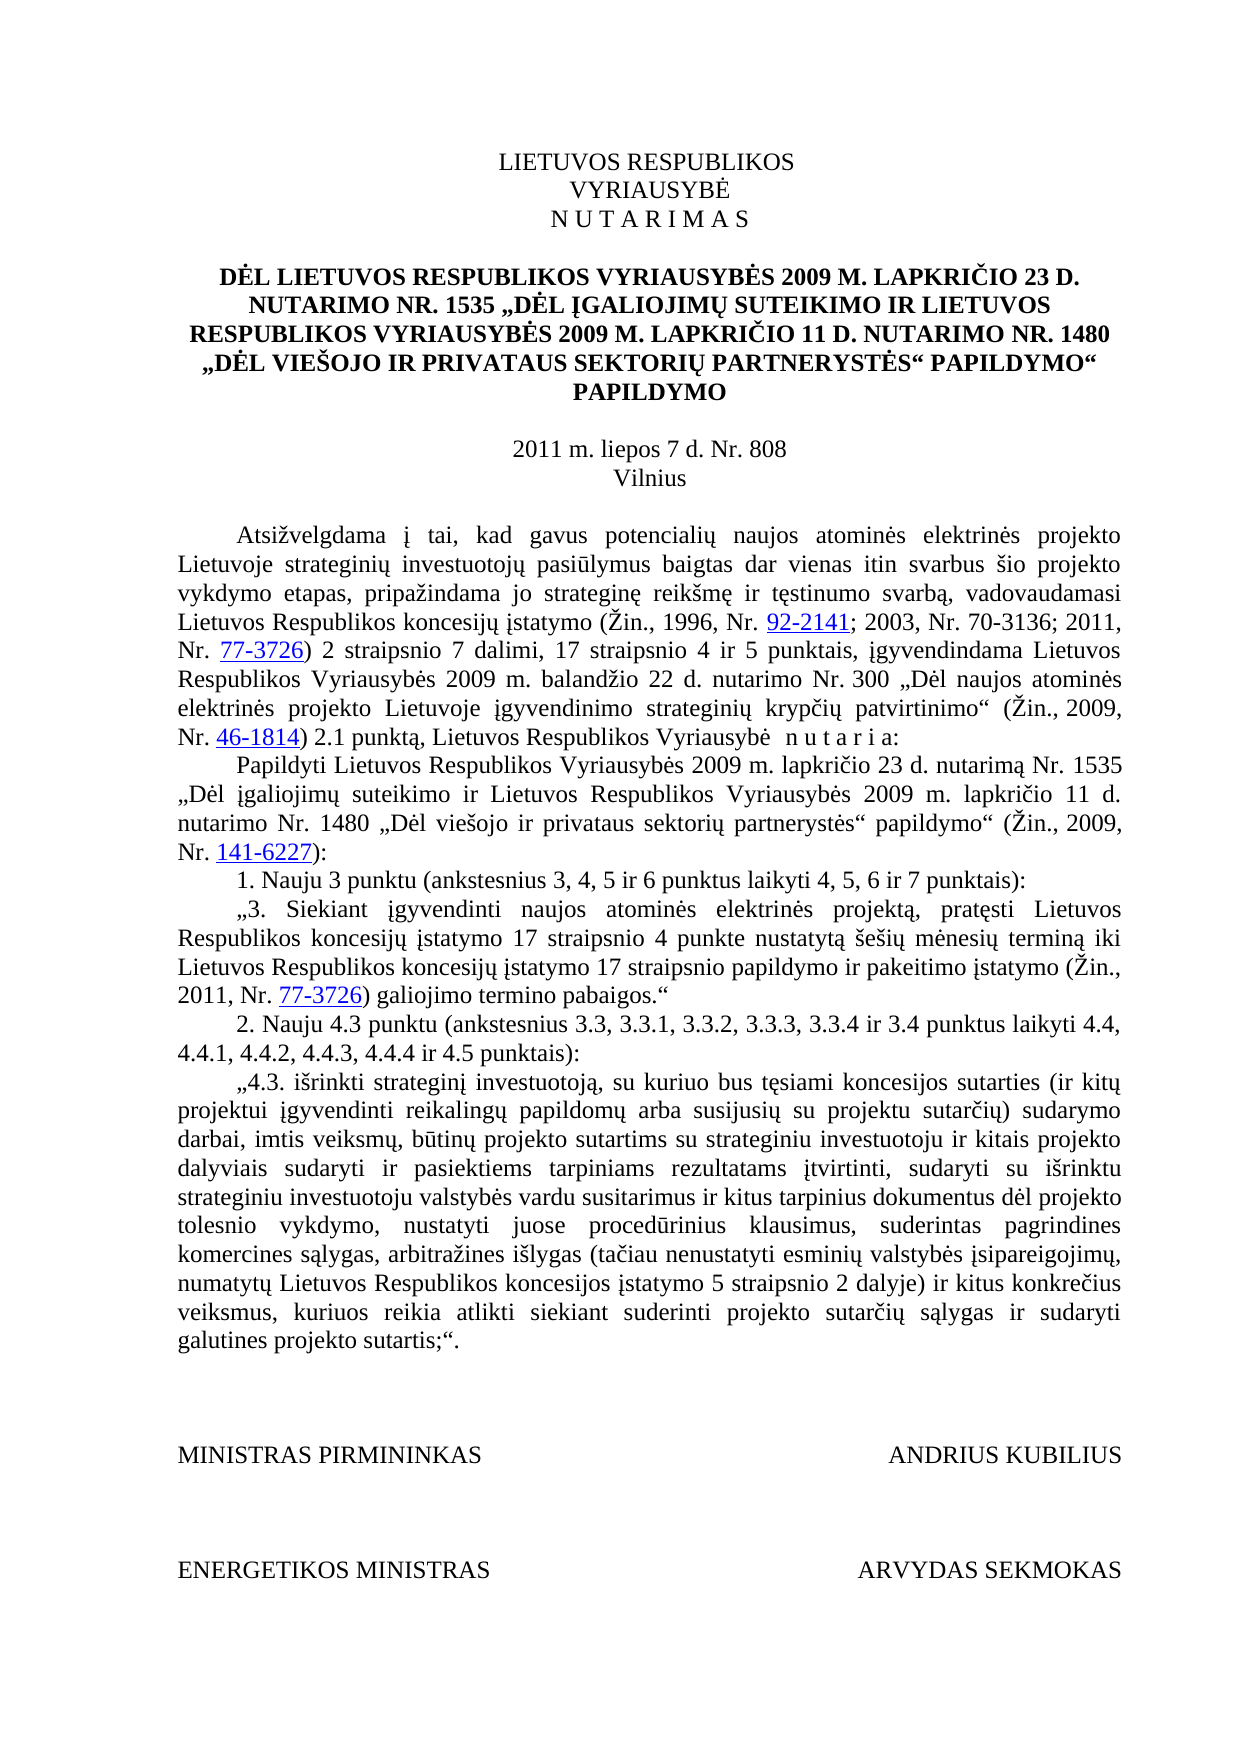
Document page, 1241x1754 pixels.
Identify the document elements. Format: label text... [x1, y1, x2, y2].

text „3. Siekiant įgyvendinti naujos atominės elektrinės projektą, pratęsti Lietuvos Respublikos koncesijų įstatymo 17 straipsnio 4 punkte nustatytą šešių mėnesių terminą iki Lietuvos Respublikos koncesijų įstatymo 17 straipsnio papildymo ir pakeitimo įstatymo (Žin., 2011, Nr. 77-3726) galiojimo termino pabaigos.“ [177, 894, 1122, 1009]
text Vilnius [177, 463, 1122, 492]
text ENERGETIKOS MINISTRAS ARVYDAS SEKMOKAS [177, 1556, 1122, 1584]
text DĖL LIETUVOS RESPUBLIKOS VYRIAUSYBĖS 2009 M. LAPKRIČIO 23 D. NUTARIMO NR. 1535 „DĖL ĮGALIOJIMŲ SUTEIKIMO IR LIETUVOS RESPUBLIKOS VYRIAUSYBĖS 2009 M. LAPKRIČIO 11 D. NUTARIMO NR. 1480 „DĖL VIEŠOJO IR PRIVATAUS SEKTORIŲ PARTNERYSTĖS“ PAPILDYMO“ PAPILDYMO [177, 262, 1122, 406]
text 1. Nauju 3 punktu (ankstesnius 3, 4, 5 ir 6 punktus laikyti 4, 5, 6 ir 7 punktais): [177, 866, 1122, 894]
text Lietuvos Respublikos [177, 147, 1122, 176]
text Papildyti Lietuvos Respublikos Vyriausybės 2009 m. lapkričio 23 d. nutarimą Nr. 1535 „Dėl įgaliojimų suteikimo ir Lietuvos Respublikos Vyriausybės 2009 m. lapkričio 11 d. nutarimo Nr. 1480 „Dėl viešojo ir privataus sektorių partnerystės“ papildymo“ (Žin., 2009, Nr. 141-6227): [177, 751, 1122, 866]
text Atsižvelgdama į tai, kad gavus potencialių naujos atominės elektrinės projekto Lietuvoje strateginių investuotojų pasiūlymus baigtas dar vienas itin svarbus šio projekto vykdymo etapas, pripažindama jo strateginę reikšmę ir tęstinumo svarbą, vadovaudamasi Lietuvos Respublikos koncesijų įstatymo (Žin., 1996, Nr. 92-2141; 2003, Nr. 70-3136; 2011, Nr. 77-3726) 2 straipsnio 7 dalimi, 17 straipsnio 4 ir 5 punktais, įgyvendindama Lietuvos Respublikos Vyriausybės 2009 m. balandžio 22 d. nutarimo Nr. 300 „Dėl naujos atominės elektrinės projekto Lietuvoje įgyvendinimo strateginių krypčių patvirtinimo“ (Žin., 2009, Nr. 46-1814) 2.1 punktą, Lietuvos Respublikos Vyriausybė nutaria: [177, 521, 1122, 751]
text Vyriausybė [177, 176, 1122, 204]
text 2011 m. liepos 7 d. Nr. 808 [177, 434, 1122, 463]
text 2. Nauju 4.3 punktu (ankstesnius 3.3, 3.3.1, 3.3.2, 3.3.3, 3.3.4 ir 3.4 punktus laikyti 4.4, 4.4.1, 4.4.2, 4.4.3, 4.4.4 ir 4.5 punktais): [177, 1009, 1122, 1067]
text MINISTRAS PIRMININKAS ANDRIUS KUBILIUS [177, 1441, 1122, 1469]
text NUTARIMAS [177, 204, 1122, 233]
text „4.3. išrinkti strateginį investuotoją, su kuriuo bus tęsiami koncesijos sutarties (ir kitų projektui įgyvendinti reikalingų papildomų arba susijusių su projektu sutarčių) sudarymo darbai, imtis veiksmų, būtinų projekto sutartims su strateginiu investuotoju ir kitais projekto dalyviais sudaryti ir pasiektiems tarpiniams rezultatams įtvirtinti, sudaryti su išrinktu strateginiu investuotoju valstybės vardu susitarimus ir kitus tarpinius dokumentus dėl projekto tolesnio vykdymo, nustatyti juose procedūrinius klausimus, suderintas pagrindines komercines sąlygas, arbitražines išlygas (tačiau nenustatyti esminių valstybės įsipareigojimų, numatytų Lietuvos Respublikos koncesijos įstatymo 5 straipsnio 2 dalyje) ir kitus konkrečius veiksmus, kuriuos reikia atlikti siekiant suderinti projekto sutarčių sąlygas ir sudaryti galutines projekto sutartis;“. [177, 1067, 1122, 1354]
